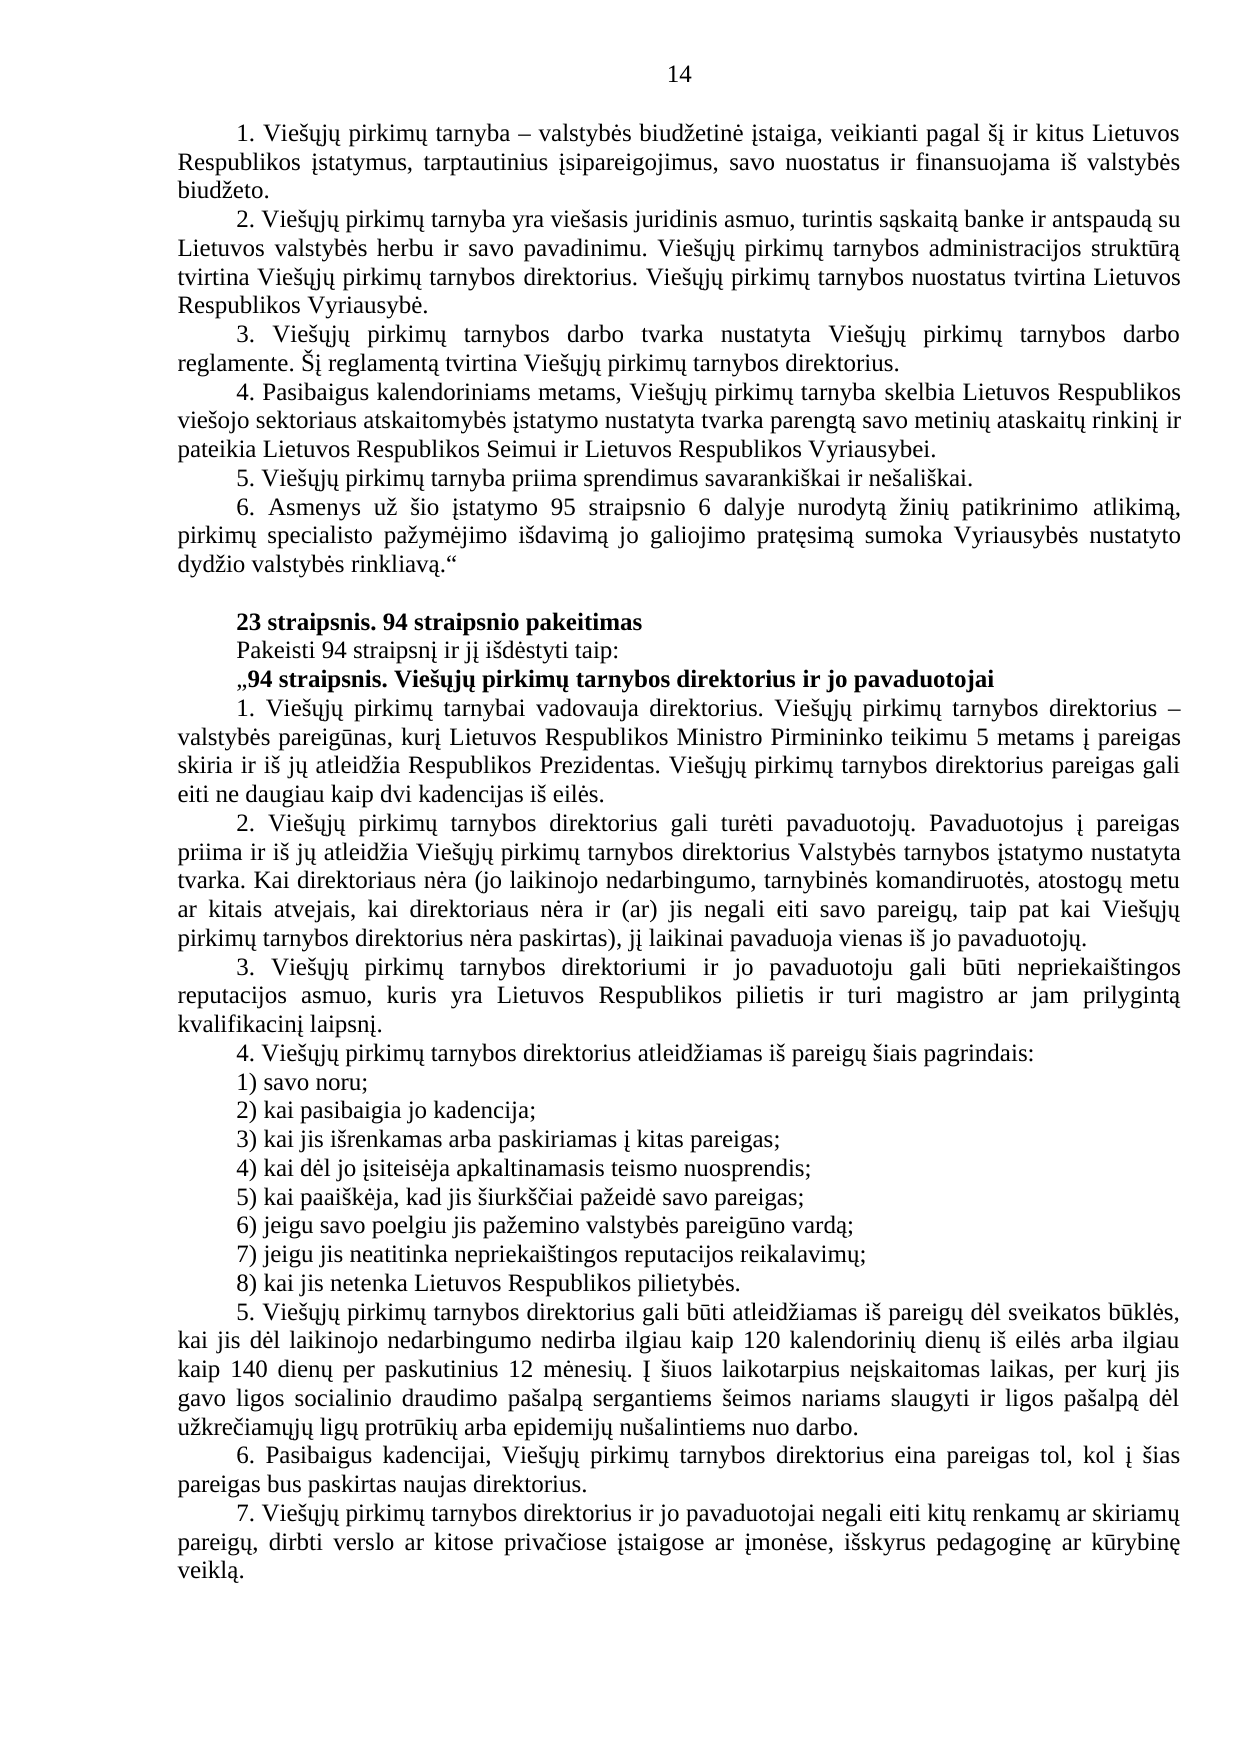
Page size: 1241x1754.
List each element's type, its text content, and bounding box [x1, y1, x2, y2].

text 7) jeigu jis neatitinka nepriekaištingos reputacijos reikalavimų; [177, 1239, 1181, 1268]
text 8) kai jis netenka Lietuvos Respublikos pilietybės. [177, 1268, 1181, 1297]
text 23 straipsnis. 94 straipsnio pakeitimas [177, 607, 1181, 636]
text 3) kai jis išrenkamas arba paskiriamas į kitas pareigas; [177, 1124, 1181, 1153]
text 3. Viešųjų pirkimų tarnybos darbo tvarka nustatyta Viešųjų pirkimų tarnybos darbo reglamente. Šį reglamentą tvirtina Viešųjų pirkimų tarnybos direktorius. [177, 319, 1181, 377]
text 5. Viešųjų pirkimų tarnyba priima sprendimus savarankiškai ir nešališkai. [177, 463, 1181, 492]
text 7. Viešųjų pirkimų tarnybos direktorius ir jo pavaduotojai negali eiti kitų renkamų ar skiriamų pareigų, dirbti verslo ar kitose privačiose įstaigose ar įmonėse, išskyrus pedagoginę ar kūrybinę veiklą. [177, 1498, 1181, 1584]
text 1. Viešųjų pirkimų tarnyba – valstybės biudžetinė įstaiga, veikianti pagal šį ir kitus Lietuvos Respublikos įstatymus, tarptautinius įsipareigojimus, savo nuostatus ir finansuojama iš valstybės biudžeto. [177, 118, 1181, 204]
text Pakeisti 94 straipsnį ir jį išdėstyti taip: [177, 636, 1181, 664]
text 2. Viešųjų pirkimų tarnybos direktorius gali turėti pavaduotojų. Pavaduotojus į pareigas priima ir iš jų atleidžia Viešųjų pirkimų tarnybos direktorius Valstybės tarnybos įstatymo nustatyta tvarka. Kai direktoriaus nėra (jo laikinojo nedarbingumo, tarnybinės komandiruotės, atostogų metu ar kitais atvejais, kai direktoriaus nėra ir (ar) jis negali eiti savo pareigų, taip pat kai Viešųjų pirkimų tarnybos direktorius nėra paskirtas), jį laikinai pavaduoja vienas iš jo pavaduotojų. [177, 808, 1181, 952]
text 4. Pasibaigus kalendoriniams metams, Viešųjų pirkimų tarnyba skelbia Lietuvos Respublikos viešojo sektoriaus atskaitomybės įstatymo nustatyta tvarka parengtą savo metinių ataskaitų rinkinį ir pateikia Lietuvos Respublikos Seimui ir Lietuvos Respublikos Vyriausybei. [177, 377, 1181, 463]
text „94 straipsnis. Viešųjų pirkimų tarnybos direktorius ir jo pavaduotojai [177, 664, 1181, 693]
text 1. Viešųjų pirkimų tarnybai vadovauja direktorius. Viešųjų pirkimų tarnybos direktorius – valstybės pareigūnas, kurį Lietuvos Respublikos Ministro Pirmininko teikimu 5 metams į pareigas skiria ir iš jų atleidžia Respublikos Prezidentas. Viešųjų pirkimų tarnybos direktorius pareigas gali eiti ne daugiau kaip dvi kadencijas iš eilės. [177, 693, 1181, 808]
text 5) kai paaiškėja, kad jis šiurkščiai pažeidė savo pareigas; [177, 1182, 1181, 1211]
text 6. Pasibaigus kadencijai, Viešųjų pirkimų tarnybos direktorius eina pareigas tol, kol į šias pareigas bus paskirtas naujas direktorius. [177, 1441, 1181, 1498]
text 1) savo noru; [177, 1067, 1181, 1096]
text 3. Viešųjų pirkimų tarnybos direktoriumi ir jo pavaduotoju gali būti nepriekaištingos reputacijos asmuo, kuris yra Lietuvos Respublikos pilietis ir turi magistro ar jam prilygintą kvalifikacinį laipsnį. [177, 952, 1181, 1038]
text 5. Viešųjų pirkimų tarnybos direktorius gali būti atleidžiamas iš pareigų dėl sveikatos būklės, kai jis dėl laikinojo nedarbingumo nedirba ilgiau kaip 120 kalendorinių dienų iš eilės arba ilgiau kaip 140 dienų per paskutinius 12 mėnesių. Į šiuos laikotarpius neįskaitomas laikas, per kurį jis gavo ligos socialinio draudimo pašalpą sergantiems šeimos nariams slaugyti ir ligos pašalpą dėl užkrečiamųjų ligų protrūkių arba epidemijų nušalintiems nuo darbo. [177, 1297, 1181, 1441]
text 2) kai pasibaigia jo kadencija; [177, 1096, 1181, 1124]
text 4) kai dėl jo įsiteisėja apkaltinamasis teismo nuosprendis; [177, 1153, 1181, 1182]
text 4. Viešųjų pirkimų tarnybos direktorius atleidžiamas iš pareigų šiais pagrindais: [177, 1038, 1181, 1067]
text 6) jeigu savo poelgiu jis pažemino valstybės pareigūno vardą; [177, 1211, 1181, 1239]
text 2. Viešųjų pirkimų tarnyba yra viešasis juridinis asmuo, turintis sąskaitą banke ir antspaudą su Lietuvos valstybės herbu ir savo pavadinimu. Viešųjų pirkimų tarnybos administracijos struktūrą tvirtina Viešųjų pirkimų tarnybos direktorius. Viešųjų pirkimų tarnybos nuostatus tvirtina Lietuvos Respublikos Vyriausybė. [177, 204, 1181, 319]
text 6. Asmenys už šio įstatymo 95 straipsnio 6 dalyje nurodytą žinių patikrinimo atlikimą, pirkimų specialisto pažymėjimo išdavimą jo galiojimo pratęsimą sumoka Vyriausybės nustatyto dydžio valstybės rinkliavą.“ [177, 492, 1181, 578]
